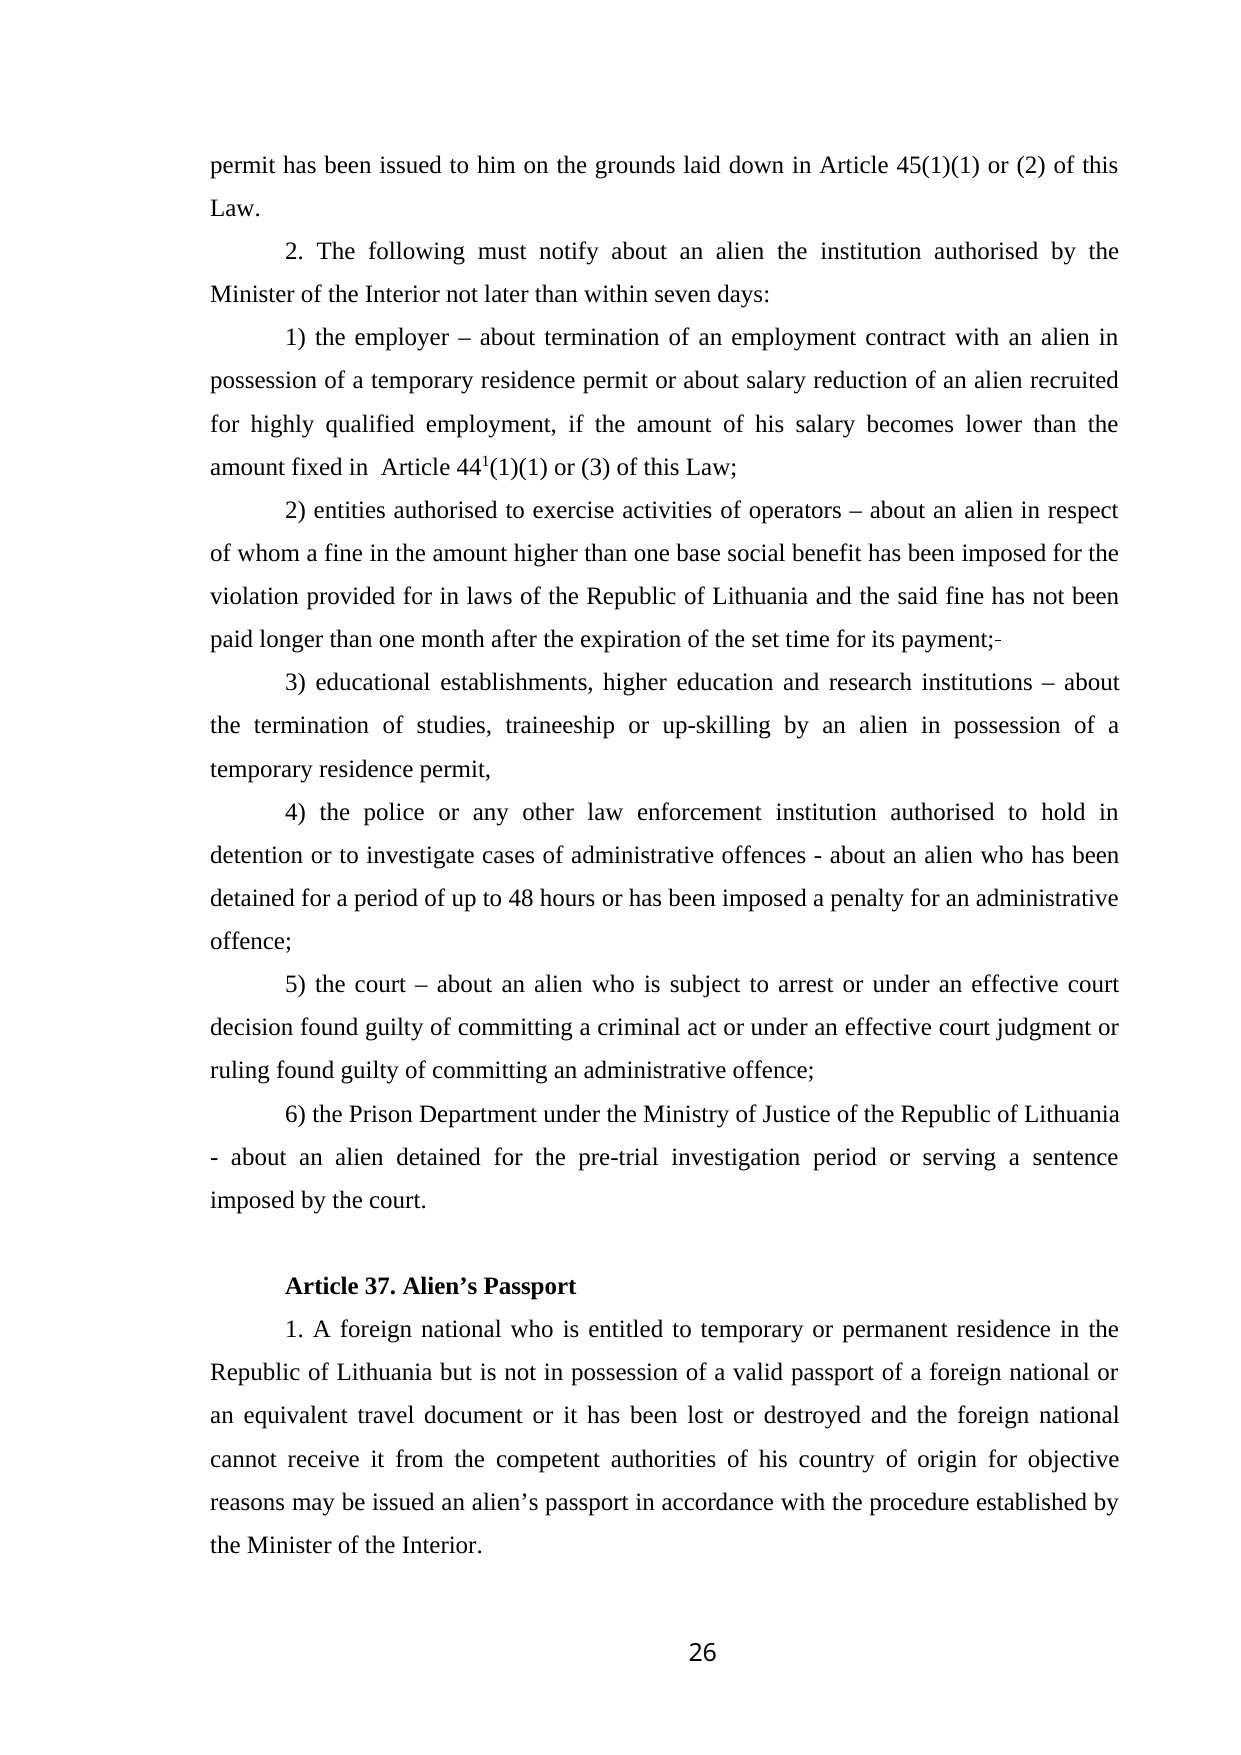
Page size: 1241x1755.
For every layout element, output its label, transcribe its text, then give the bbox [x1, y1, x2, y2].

text 3) educational establishments, higher education and research institutions – about the termination of studies, traineeship or up-skilling by an alien in possession of a temporary residence permit, [210, 667, 1120, 782]
text permit has been issued to him on the grounds laid down in Article 45(1)(1) or (2) of this Law. [210, 150, 1120, 222]
text 1. A foreign national who is entitled to temporary or permanent residence in the Republic of Lithuania but is not in possession of a valid passport of a foreign national or an equivalent travel document or it has been lost or destroyed and the foreign national cannot receive it from the competent authorities of his country of origin for objective reasons may be issued an alien’s passport in accordance with the procedure established by the Minister of the Interior. [210, 1314, 1120, 1559]
text Article 37. Alien’s Passport [210, 1271, 1120, 1300]
text 2) entities authorised to exercise activities of operators – about an alien in respect of whom a fine in the amount higher than one base social benefit has been imposed for the violation provided for in laws of the Republic of Lithuania and the said fine has not been paid longer than one month after the expiration of the set time for its payment; [210, 495, 1120, 653]
text 1) the employer – about termination of an employment contract with an alien in possession of a temporary residence permit or about salary reduction of an alien recruited for highly qualified employment, if the amount of his salary becomes lower than the amount fixed in Article 441(1)(1) or (3) of this Law; [210, 322, 1120, 481]
text 5) the court – about an alien who is subject to arrest or under an effective court decision found guilty of committing a criminal act or under an effective court judgment or ruling found guilty of committing an administrative offence; [210, 969, 1120, 1084]
text 6) the Prison Department under the Ministry of Justice of the Republic of Lithuania - about an alien detained for the pre-trial investigation period or serving a sentence imposed by the court. [210, 1099, 1120, 1214]
text 4) the police or any other law enforcement institution authorised to hold in detention or to investigate cases of administrative offences - about an alien who has been detained for a period of up to 48 hours or has been imposed a penalty for an administrative offence; [210, 797, 1120, 955]
text 2. The following must notify about an alien the institution authorised by the Minister of the Interior not later than within seven days: [210, 236, 1120, 308]
